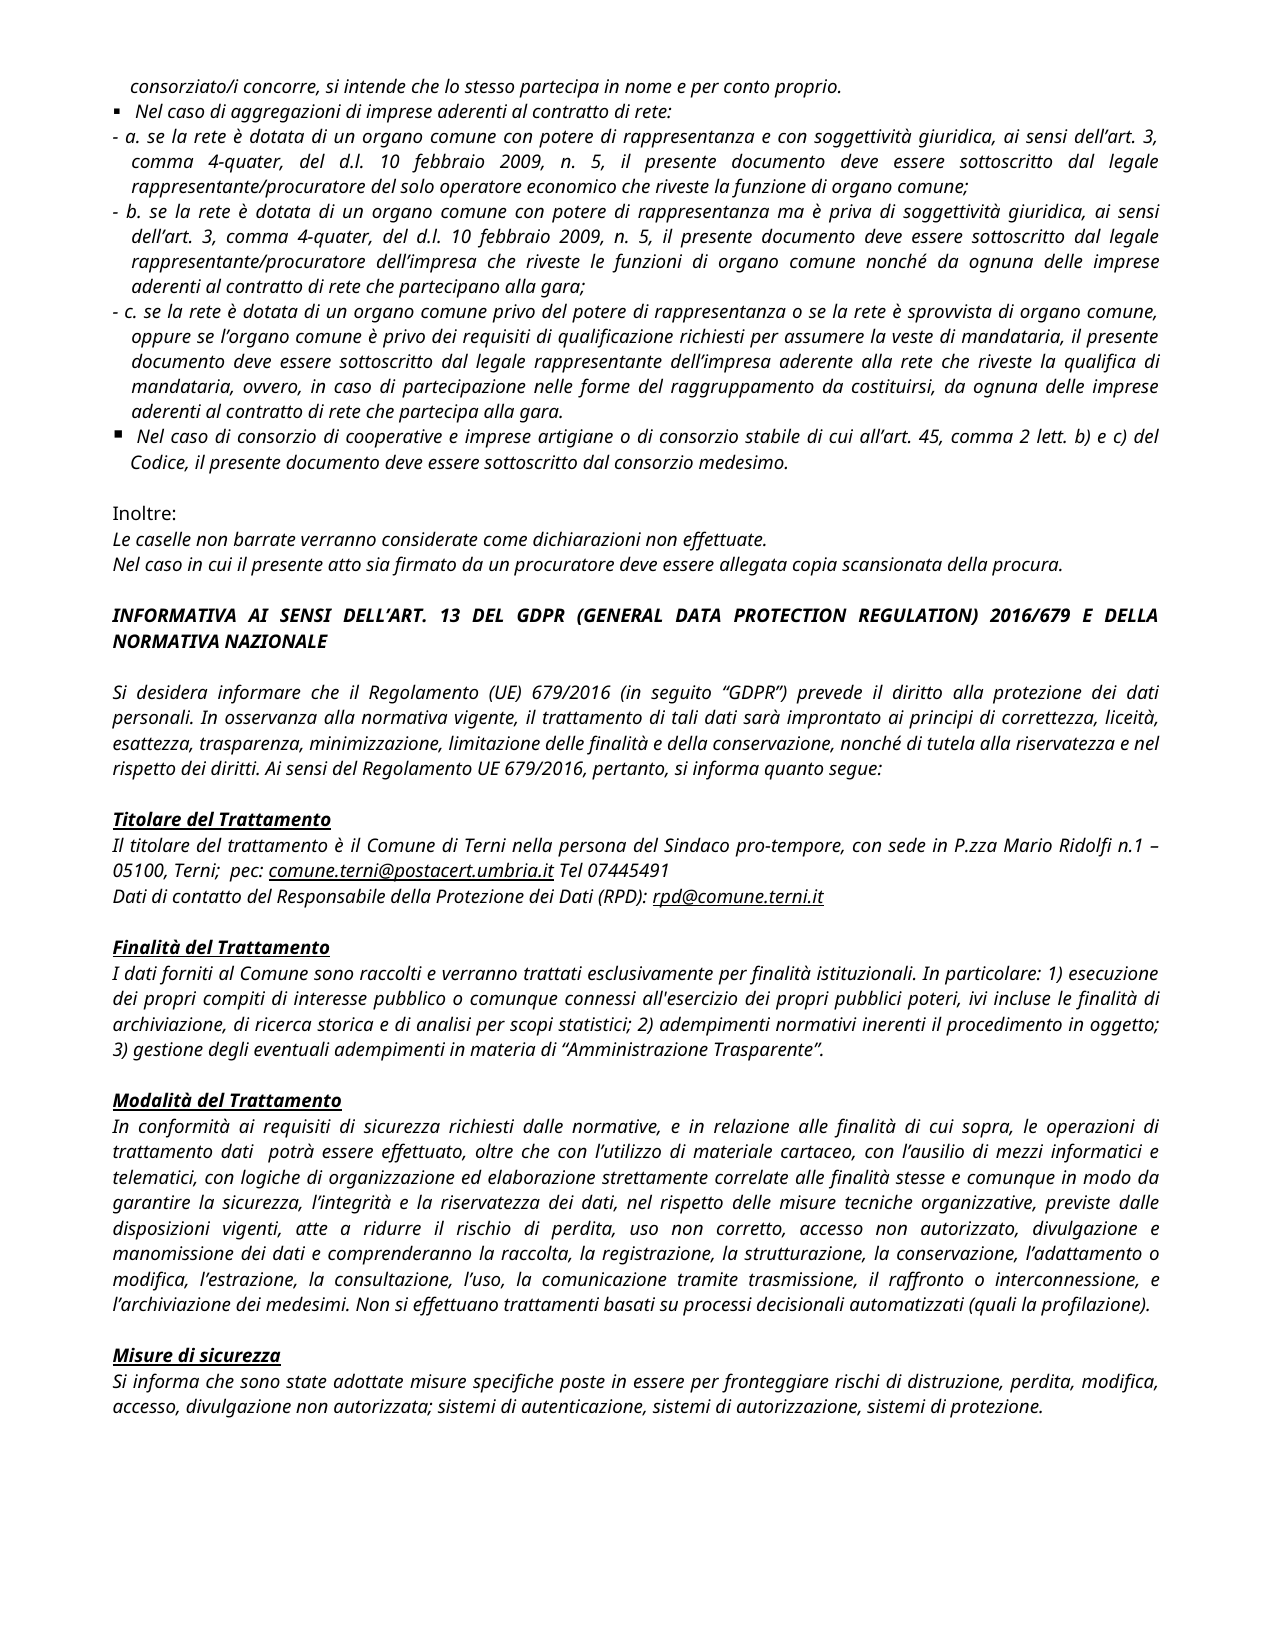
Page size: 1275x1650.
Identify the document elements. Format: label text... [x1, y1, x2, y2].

text Dati di contatto del Responsabile della Protezione dei Dati (RPD): rpd@comune.terni.it [112, 883, 1163, 909]
text Modalità del Trattamento [112, 1087, 1163, 1113]
text INFORMATIVA AI SENSI DELL’ART. 13 DEL GDPR (GENERAL DATA PROTECTION REGULATION) 2016/679 E DELLA NORMATIVA NAZIONALE [112, 602, 1163, 653]
text - c. se la rete è dotata di un organo comune privo del potere di rappresentanza o se la rete è sprovvista di organo comune, oppure se l’organo comune è privo dei requisiti di qualificazione richiesti per assumere la veste di mandataria, il presente documento deve essere sottoscritto dal legale rappresentante dell’impresa aderente alla rete che riveste la qualifica di mandataria, ovvero, in caso di partecipazione nelle forme del raggruppamento da costituirsi, da ognuna delle imprese aderenti al contratto di rete che partecipa alla gara. [112, 299, 1163, 424]
text Si informa che sono state adottate misure specifiche poste in essere per fronteggiare rischi di distruzione, perdita, modifica, accesso, divulgazione non autorizzata; sistemi di autenticazione, sistemi di autorizzazione, sistemi di protezione. [112, 1368, 1163, 1419]
text Finalità del Trattamento [112, 934, 1163, 960]
text Misure di sicurezza [112, 1343, 1163, 1368]
text Il titolare del trattamento è il Comune di Terni nella persona del Sindaco pro-tempore, con sede in P.zza Mario Ridolfi n.1 – 05100, Terni; pec: comune.terni@postacert.umbria.it Tel 07445491 [112, 832, 1163, 883]
text - a. se la rete è dotata di un organo comune con potere di rappresentanza e con soggettività giuridica, ai sensi dell’art. 3, comma 4-quater, del d.l. 10 febbraio 2009, n. 5, il presente documento deve essere sottoscritto dal legale rappresentante/procuratore del solo operatore economico che riveste la funzione di organo comune; [112, 124, 1163, 199]
text Titolare del Trattamento [112, 807, 1163, 832]
text Si desidera informare che il Regolamento (UE) 679/2016 (in seguito “GDPR”) prevede il diritto alla protezione dei dati personali. In osservanza alla normativa vigente, il trattamento di tali dati sarà improntato ai principi di correttezza, liceità, esattezza, trasparenza, minimizzazione, limitazione delle finalità e della conservazione, nonché di tutela alla riservatezza e nel rispetto dei diritti. Ai sensi del Regolamento UE 679/2016, pertanto, si informa quanto segue: [112, 679, 1163, 781]
text Le caselle non barrate verranno considerate come dichiarazioni non effettuate. [112, 526, 1163, 551]
list Nel caso di aggregazioni di imprese aderenti al contratto di rete: [112, 99, 1163, 124]
text Inoltre: [112, 500, 1163, 526]
text In conformità ai requisiti di sicurezza richiesti dalle normative, e in relazione alle finalità di cui sopra, le operazioni di trattamento dati potrà essere effettuato, oltre che con l’utilizzo di materiale cartaceo, con l’ausilio di mezzi informatici e telematici, con logiche di organizzazione ed elaborazione strettamente correlate alle finalità stesse e comunque in modo da garantire la sicurezza, l’integrità e la riservatezza dei dati, nel rispetto delle misure tecniche organizzative, previste dalle disposizioni vigenti, atte a ridurre il rischio di perdita, uso non corretto, accesso non autorizzato, divulgazione e manomissione dei dati e comprenderanno la raccolta, la registrazione, la strutturazione, la conservazione, l’adattamento o modifica, l’estrazione, la consultazione, l’uso, la comunicazione tramite trasmissione, il raffronto o interconnessione, e l’archiviazione dei medesimi. Non si effettuano trattamenti basati su processi decisionali automatizzati (quali la profilazione). [112, 1113, 1163, 1317]
text I dati forniti al Comune sono raccolti e verranno trattati esclusivamente per finalità istituzionali. In particolare: 1) esecuzione dei propri compiti di interesse pubblico o comunque connessi all'esercizio dei propri pubblici poteri, ivi incluse le finalità di archiviazione, di ricerca storica e di analisi per scopi statistici; 2) adempimenti normativi inerenti il procedimento in oggetto; 3) gestione degli eventuali adempimenti in materia di “Amministrazione Trasparente”. [112, 960, 1163, 1062]
list consorziato/i concorre, si intende che lo stesso partecipa in nome e per conto proprio. [112, 74, 1163, 99]
text Nel caso in cui il presente atto sia firmato da un procuratore deve essere allegata copia scansionata della procura. [112, 551, 1163, 577]
text - b. se la rete è dotata di un organo comune con potere di rappresentanza ma è priva di soggettività giuridica, ai sensi dell’art. 3, comma 4-quater, del d.l. 10 febbraio 2009, n. 5, il presente documento deve essere sottoscritto dal legale rappresentante/procuratore dell’impresa che riveste le funzioni di organo comune nonché da ognuna delle imprese aderenti al contratto di rete che partecipano alla gara; [112, 199, 1163, 299]
list Nel caso di consorzio di cooperative e imprese artigiane o di consorzio stabile di cui all’art. 45, comma 2 lett. b) e c) del Codice, il presente documento deve essere sottoscritto dal consorzio medesimo. [112, 424, 1163, 475]
